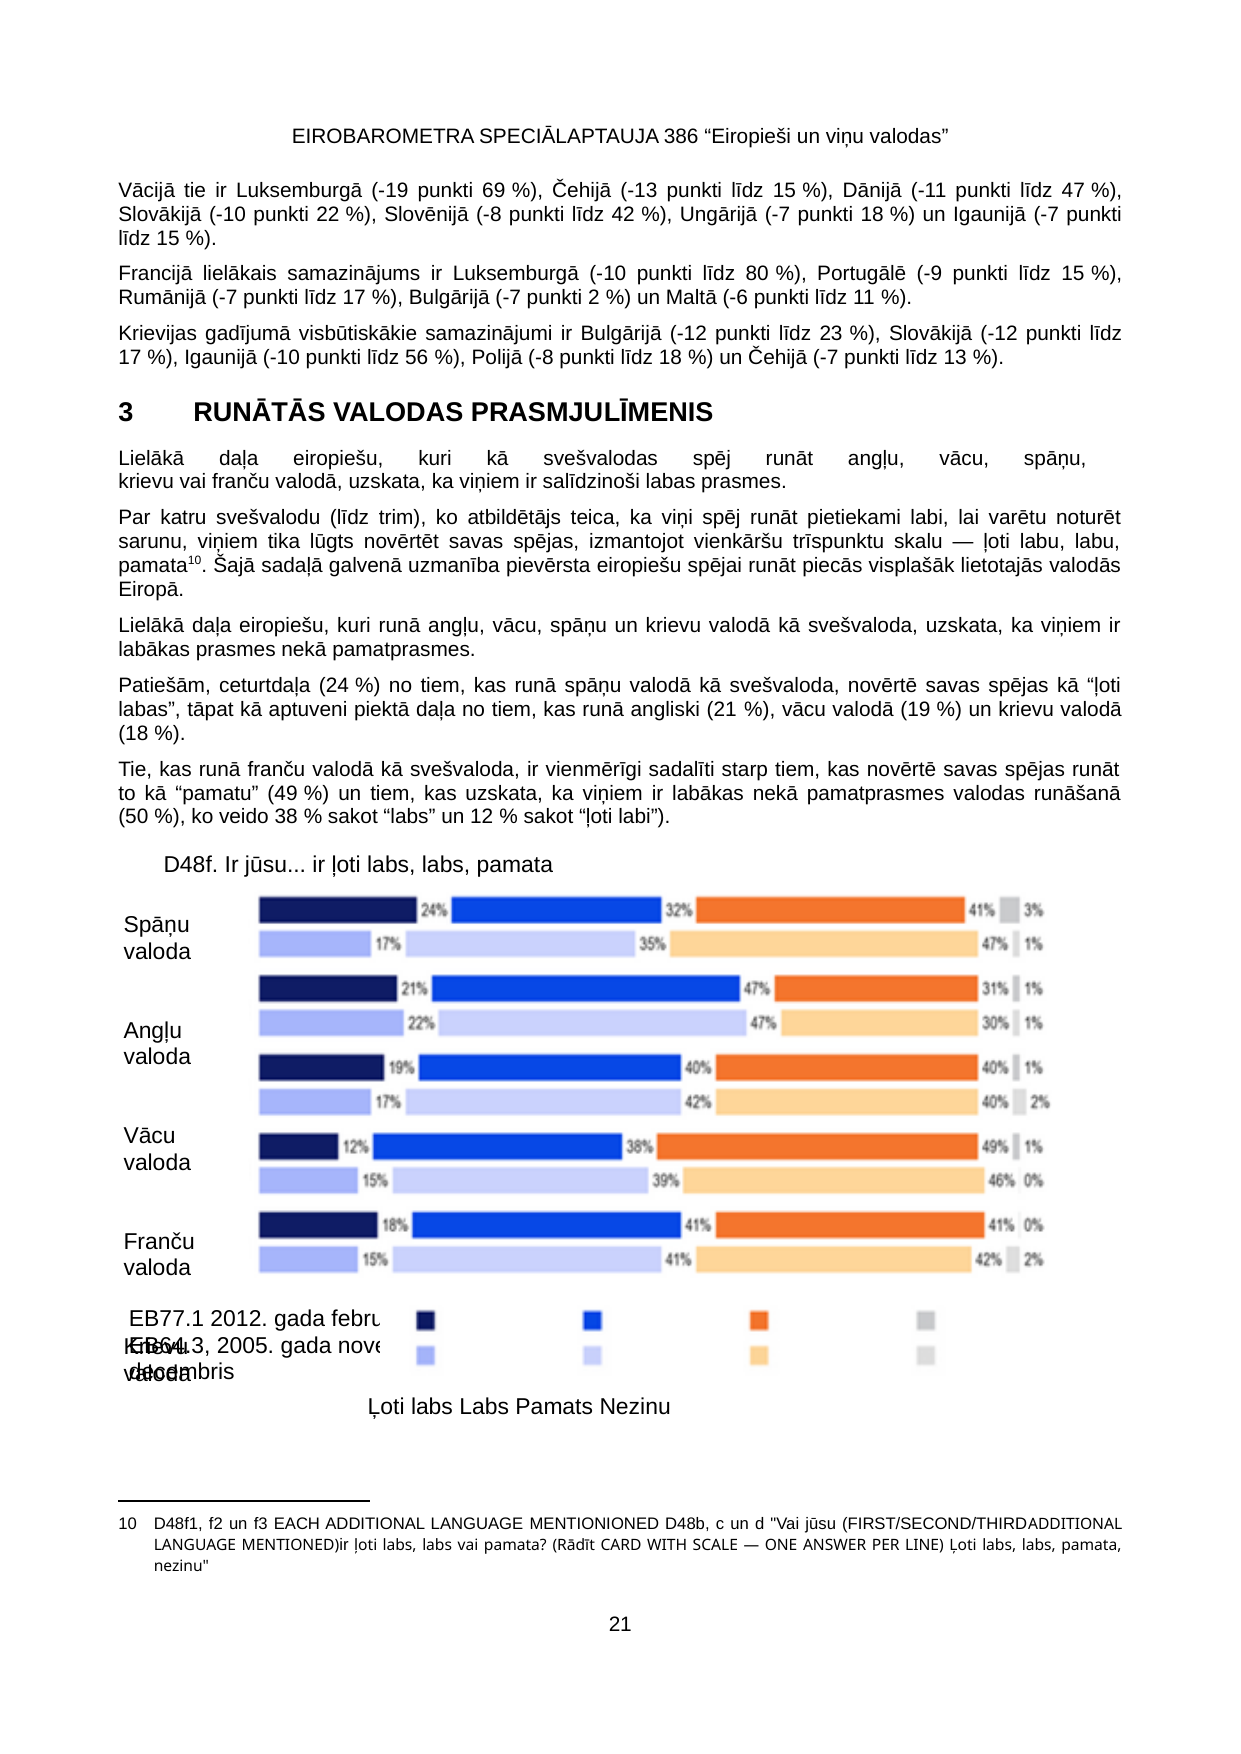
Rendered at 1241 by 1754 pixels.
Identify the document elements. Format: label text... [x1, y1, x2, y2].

text Par katru svešvalodu (līdz trim), ko atbildētājs teica, ka viņi spēj runāt pietiekami labi, lai varētu noturēt sarunu, viņiem tika lūgts novērtēt savas spējas, izmantojot vienkāršu trīspunktu skalu — ļoti labu, labu, pamata. Šajā sadaļā galvenā uzmanība pievērsta eiropiešu spējai runāt piecās visplašāk lietotajās valodās Eiropā. [118, 505, 1122, 601]
text Patiešām, ceturtdaļa (24 %) no tiem, kas runā spāņu valodā kā svešvaloda, novērtē savas spējas kā “ļoti labas”, tāpat kā aptuveni piektā daļa no tiem, kas runā angliski (21 %), vācu valodā (19 %) un krievu valodā (18 %). [118, 673, 1122, 744]
picture [380, 1296, 966, 1378]
subtitle RUNĀTĀS VALODAS PRASMJULĪMENIS [118, 396, 1122, 427]
text Lielākā daļa eiropiešu, kuri kā svešvalodas spēj runāt angļu, vācu, spāņu, krievu vai franču valodā, uzskata, ka viņiem ir salīdzinoši labas prasmes. [118, 445, 1122, 493]
text Krievijas gadījumā visbūtiskākie samazinājumi ir Bulgārijā (-12 punkti līdz 23 %), Slovākijā (-12 punkti līdz 17 %), Igaunijā (-10 punkti līdz 56 %), Polijā (-8 punkti līdz 18 %) un Čehijā (-7 punkti līdz 13 %). [118, 321, 1122, 369]
text Francijā lielākais samazinājums ir Luksemburgā (-10 punkti līdz 80 %), Portugālē (-9 punkti līdz 15 %), Rumānijā (-7 punkti līdz 17 %), Bulgārijā (-7 punkti 2 %) un Maltā (-6 punkti līdz 11 %). [118, 261, 1122, 309]
picture [248, 886, 1052, 1287]
text Tie, kas runā franču valodā kā svešvaloda, ir vienmērīgi sadalīti starp tiem, kas novērtē savas spējas runāt to kā “pamatu” (49 %) un tiem, kas uzskata, ka viņiem ir labākas nekā pamatprasmes valodas runāšanā (50 %), ko veido 38 % sakot “labs” un 12 % sakot “ļoti labi”). [118, 756, 1122, 828]
text Lielākā daļa eiropiešu, kuri runā angļu, vācu, spāņu un krievu valodā kā svešvaloda, uzskata, ka viņiem ir labākas prasmes nekā pamatprasmes. [118, 613, 1122, 661]
text Vācijā tie ir Luksemburgā (-19 punkti 69 %), Čehijā (-13 punkti līdz 15 %), Dānijā (-11 punkti līdz 47 %), Slovākijā (-10 punkti 22 %), Slovēnijā (-8 punkti līdz 42 %), Ungārijā (-7 punkti 18 %) un Igaunijā (-7 punkti līdz 15 %). [118, 177, 1122, 249]
text D48f1, f2 un f3 EACH ADDITIONAL LANGUAGE MENTIONIONED D48b, c un d "Vai jūsu (FIRST/SECOND/THIRDADDITIONAL LANGUAGE MENTIONED)ir ļoti labs, labs vai pamata? (Rādīt CARD WITH SCALE — ONE ANSWER PER LINE) Ļoti labs, labs, pamata, nezinu" [118, 1513, 1122, 1576]
